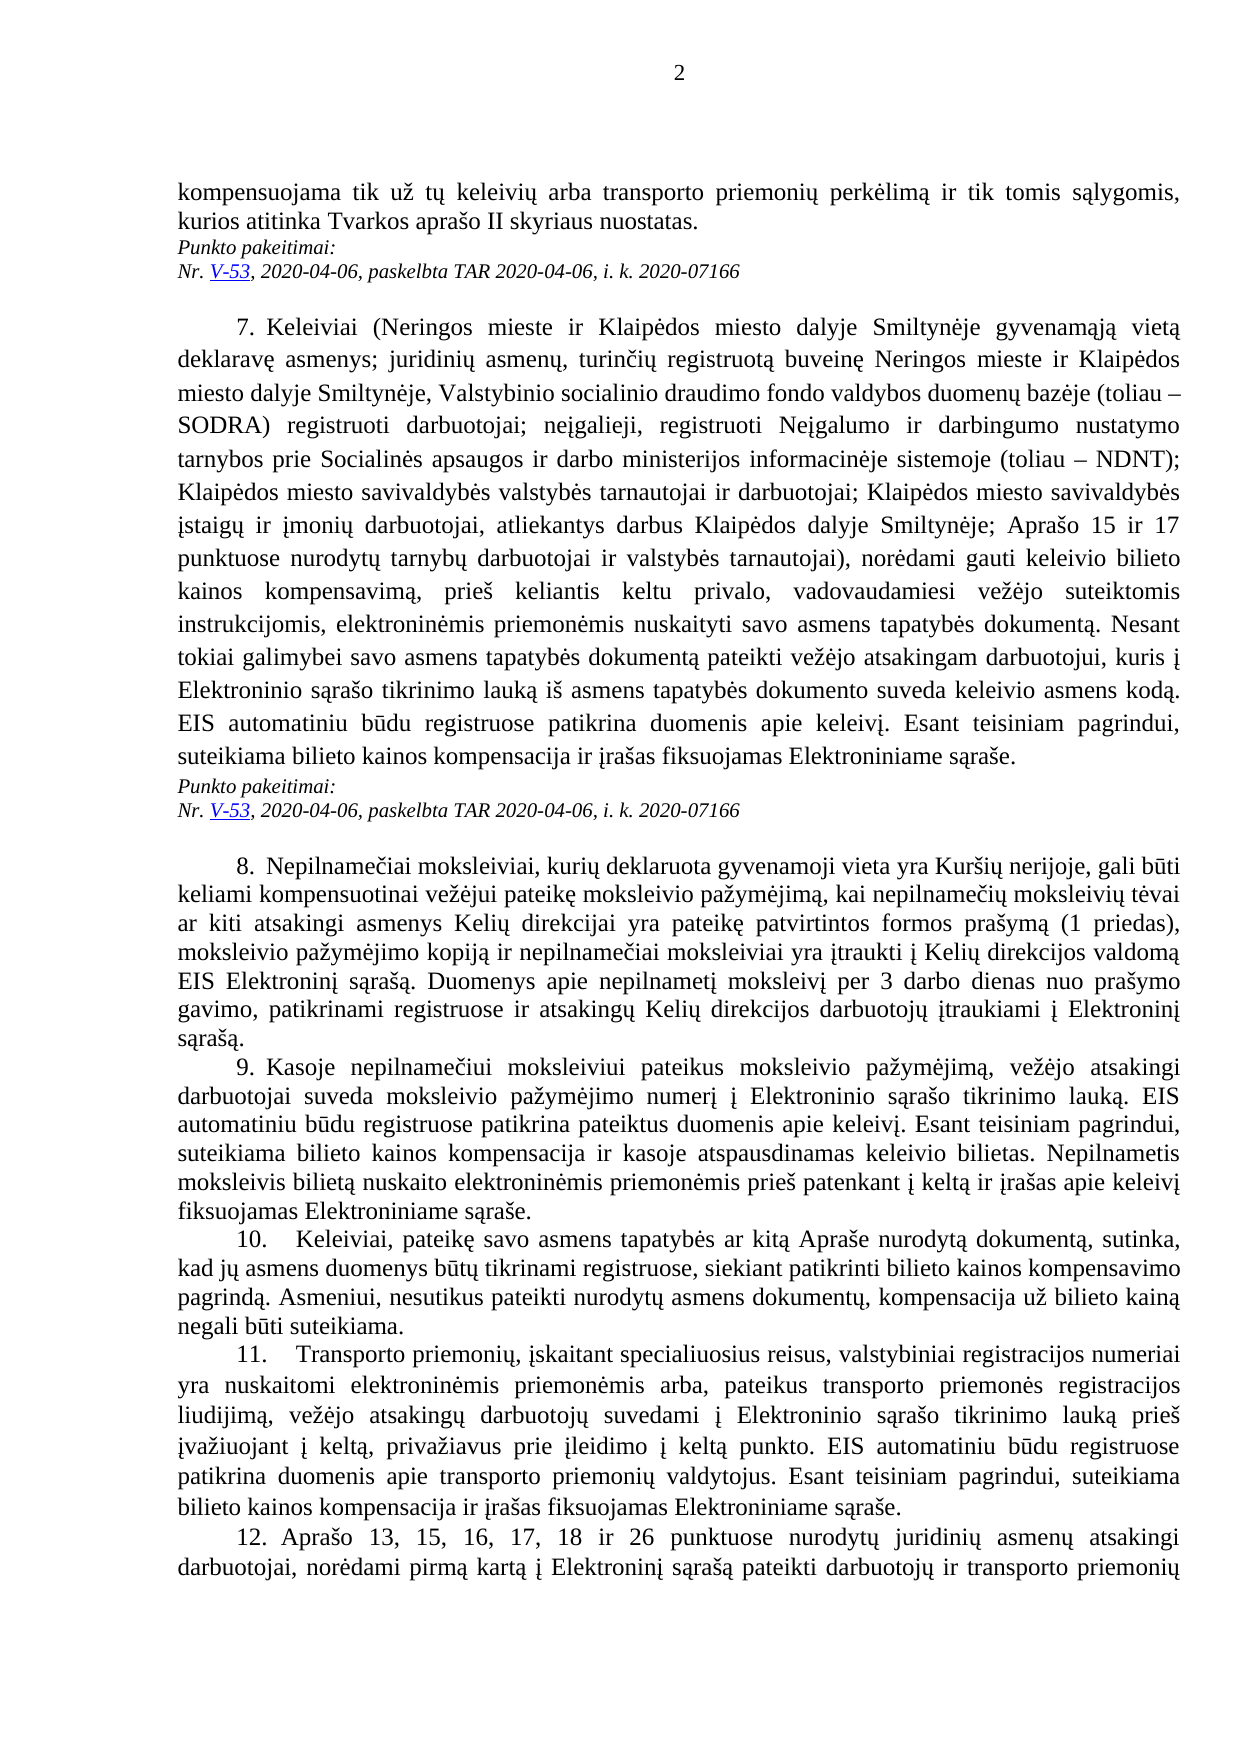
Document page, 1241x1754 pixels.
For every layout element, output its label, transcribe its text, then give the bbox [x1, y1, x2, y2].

text 8. Nepilnamečiai moksleiviai, kurių deklaruota gyvenamoji vieta yra Kuršių nerijoje, gali būti keliami kompensuotinai vežėjui pateikę moksleivio pažymėjimą, kai nepilnamečių moksleivių tėvai ar kiti atsakingi asmenys Kelių direkcijai yra pateikę patvirtintos formos prašymą (1 priedas), moksleivio pažymėjimo kopiją ir nepilnamečiai moksleiviai yra įtraukti į Kelių direkcijos valdomą EIS Elektroninį sąrašą. Duomenys apie nepilnametį moksleivį per 3 darbo dienas nuo prašymo gavimo, patikrinami registruose ir atsakingų Kelių direkcijos darbuotojų įtraukiami į Elektroninį sąrašą. [177, 851, 1181, 1052]
text 7. Keleiviai (Neringos mieste ir Klaipėdos miesto dalyje Smiltynėje gyvenamąją vietą deklaravę asmenys; juridinių asmenų, turinčių registruotą buveinę Neringos mieste ir Klaipėdos miesto dalyje Smiltynėje, Valstybinio socialinio draudimo fondo valdybos duomenų bazėje (toliau – SODRA) registruoti darbuotojai; neįgalieji, registruoti Neįgalumo ir darbingumo nustatymo tarnybos prie Socialinės apsaugos ir darbo ministerijos informacinėje sistemoje (toliau – NDNT); Klaipėdos miesto savivaldybės valstybės tarnautojai ir darbuotojai; Klaipėdos miesto savivaldybės įstaigų ir įmonių darbuotojai, atliekantys darbus Klaipėdos dalyje Smiltynėje; Aprašo 15 ir 17 punktuose nurodytų tarnybų darbuotojai ir valstybės tarnautojai), norėdami gauti keleivio bilieto kainos kompensavimą, prieš keliantis keltu privalo, vadovaudamiesi vežėjo suteiktomis instrukcijomis, elektroninėmis priemonėmis nuskaityti savo asmens tapatybės dokumentą. Nesant tokiai galimybei savo asmens tapatybės dokumentą pateikti vežėjo atsakingam darbuotojui, kuris į Elektroninio sąrašo tikrinimo lauką iš asmens tapatybės dokumento suveda keleivio asmens kodą. EIS automatiniu būdu registruose patikrina duomenis apie keleivį. Esant teisiniam pagrindui, suteikiama bilieto kainos kompensacija ir įrašas fiksuojamas Elektroniniame sąraše. [177, 312, 1181, 769]
text Nr. V-53, 2020-04-06, paskelbta TAR 2020-04-06, i. k. 2020-07166 [177, 798, 1181, 822]
text Punkto pakeitimai: [177, 235, 1181, 259]
text 9. Kasoje nepilnamečiui moksleiviui pateikus moksleivio pažymėjimą, vežėjo atsakingi darbuotojai suveda moksleivio pažymėjimo numerį į Elektroninio sąrašo tikrinimo lauką. EIS automatiniu būdu registruose patikrina pateiktus duomenis apie keleivį. Esant teisiniam pagrindui, suteikiama bilieto kainos kompensacija ir kasoje atspausdinamas keleivio bilietas. Nepilnametis moksleivis bilietą nuskaito elektroninėmis priemonėmis prieš patenkant į keltą ir įrašas apie keleivį fiksuojamas Elektroniniame sąraše. [177, 1052, 1181, 1224]
text 10. Keleiviai, pateikę savo asmens tapatybės ar kitą Apraše nurodytą dokumentą, sutinka, kad jų asmens duomenys būtų tikrinami registruose, siekiant patikrinti bilieto kainos kompensavimo pagrindą. Asmeniui, nesutikus pateikti nurodytų asmens dokumentų, kompensacija už bilieto kainą negali būti suteikiama. [177, 1224, 1181, 1339]
text kompensuojama tik už tų keleivių arba transporto priemonių perkėlimą ir tik tomis sąlygomis, kurios atitinka Tvarkos aprašo II skyriaus nuostatas. [177, 177, 1181, 235]
text 11. Transporto priemonių, įskaitant specialiuosius reisus, valstybiniai registracijos numeriai yra nuskaitomi elektroninėmis priemonėmis arba, pateikus transporto priemonės registracijos liudijimą, vežėjo atsakingų darbuotojų suvedami į Elektroninio sąrašo tikrinimo lauką prieš įvažiuojant į keltą, privažiavus prie įleidimo į keltą punkto. EIS automatiniu būdu registruose patikrina duomenis apie transporto priemonių valdytojus. Esant teisiniam pagrindui, suteikiama bilieto kainos kompensacija ir įrašas fiksuojamas Elektroniniame sąraše. [177, 1339, 1181, 1520]
text 12. Aprašo 13, 15, 16, 17, 18 ir 26 punktuose nurodytų juridinių asmenų atsakingi darbuotojai, norėdami pirmą kartą į Elektroninį sąrašą pateikti darbuotojų ir transporto priemonių [177, 1522, 1181, 1581]
text Nr. V-53, 2020-04-06, paskelbta TAR 2020-04-06, i. k. 2020-07166 [177, 259, 1181, 283]
text Punkto pakeitimai: [177, 774, 1181, 798]
